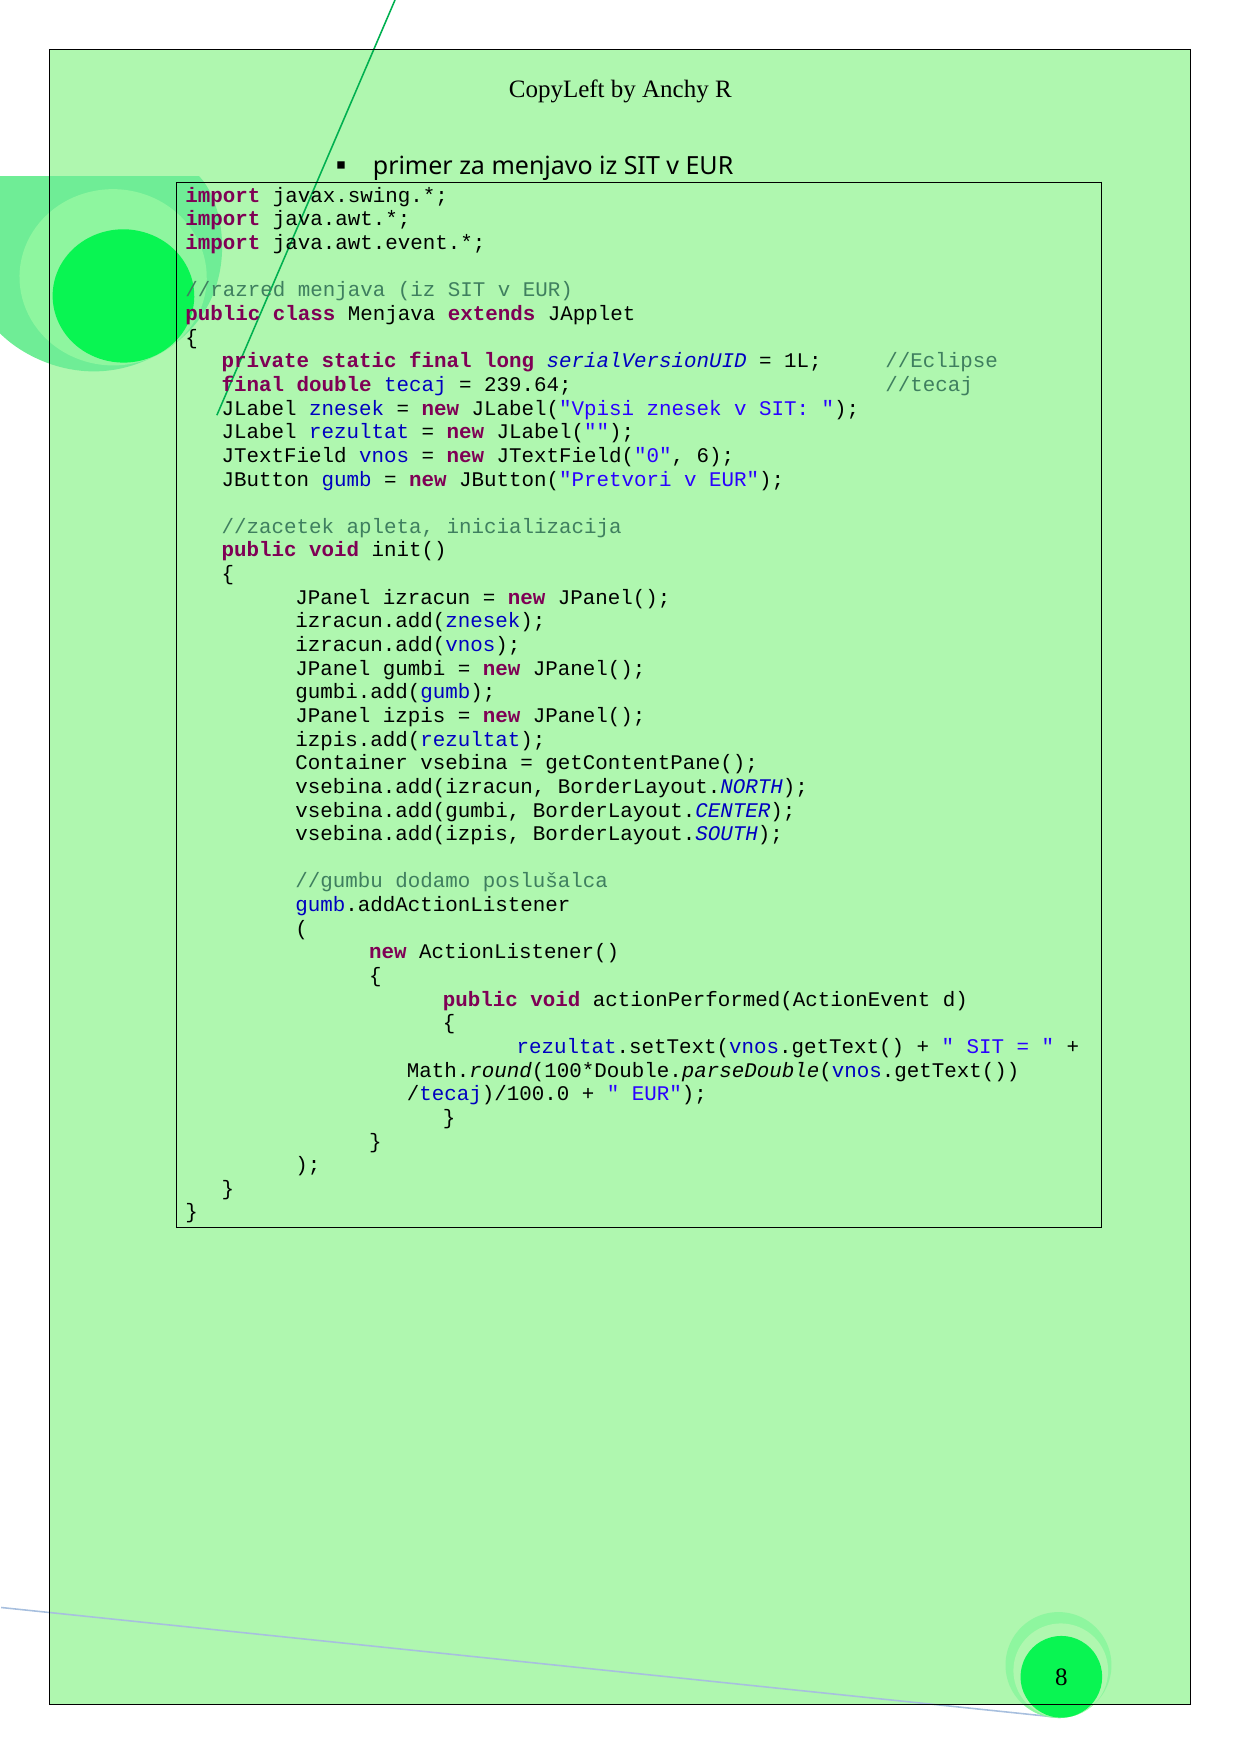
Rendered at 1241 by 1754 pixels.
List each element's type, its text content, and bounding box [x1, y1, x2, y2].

text izracun.add(vnos); [177, 631, 1101, 654]
text public void actionPerformed(ActionEvent d) [177, 986, 1101, 1009]
text gumbi.add(gumb); [177, 678, 1101, 702]
text import java.awt.*; [216, 205, 305, 229]
text /tecaj)/100.0 + " EUR"); [177, 1080, 1101, 1104]
text JPanel izpis = new JPanel(); [177, 702, 1101, 726]
text Container vsebina = getContentPane(); [177, 749, 1101, 773]
text vsebina.add(izpis, BorderLayout.SOUTH); [177, 820, 1101, 847]
text } [177, 1127, 1101, 1151]
text public void init() [177, 536, 1101, 560]
text public class Menjava extends JApplet [258, 300, 1101, 323]
text import javax.swing.*; [309, 183, 1101, 205]
text JTextField vnos = new JTextField("0", 6); [177, 442, 1101, 465]
text gumb.addActionListener [177, 891, 1101, 915]
text //razred menjava (iz SIT v EUR) [212, 276, 275, 300]
text { [177, 560, 1101, 584]
text import java.awt.event.*; [222, 229, 295, 256]
text { [177, 962, 1101, 986]
text //gumbu dodamo poslušalca [177, 867, 1101, 891]
text { [177, 1009, 1101, 1033]
text vsebina.add(izracun, BorderLayout.NORTH); [177, 773, 1101, 796]
text ( [177, 915, 1101, 938]
text Math.round(100*Double.parseDouble(vnos.getText()) [177, 1057, 1101, 1080]
text JLabel rezultat = new JLabel(""); [177, 418, 1101, 442]
text JPanel gumbi = new JPanel(); [177, 654, 1101, 678]
text final double tecaj = 239.64; //tecaj [177, 371, 234, 394]
text import javax.swing.*; [206, 183, 315, 205]
text private static final long serialVersionUID = 1L; //Eclipse [177, 347, 244, 371]
text import java.awt.*; [299, 205, 1101, 229]
text izracun.add(znesek); [177, 607, 1101, 631]
text public class Menjava extends JApplet [198, 300, 265, 323]
text { [177, 332, 190, 347]
text { [190, 323, 255, 347]
text JPanel izracun = new JPanel(); [177, 584, 1101, 607]
text izpis.add(rezultat); [177, 726, 1101, 749]
text { [248, 323, 1101, 347]
text JButton gumb = new JButton("Pretvori v EUR"); [177, 465, 1101, 492]
text //zacetek apleta, inicializacija [177, 513, 1101, 536]
text vsebina.add(gumbi, BorderLayout.CENTER); [177, 796, 1101, 820]
text final double tecaj = 239.64; //tecaj [228, 371, 1101, 394]
text rezultat.setText(vnos.getText() + " SIT = " + [177, 1033, 1101, 1057]
text //razred menjava (iz SIT v EUR) [268, 276, 1101, 300]
text } [177, 1104, 1101, 1127]
list primer za menjavo iz SIT v EUR [335, 148, 1093, 182]
text } [177, 1175, 1101, 1198]
text private static final long serialVersionUID = 1L; //Eclipse [238, 347, 1101, 371]
text import java.awt.event.*; [287, 229, 1101, 256]
text } [177, 1198, 1101, 1227]
text JLabel znesek = new JLabel("Vpisi znesek v SIT: "); [177, 394, 1101, 418]
text new ActionListener() [177, 938, 1101, 962]
text ); [177, 1151, 1101, 1175]
